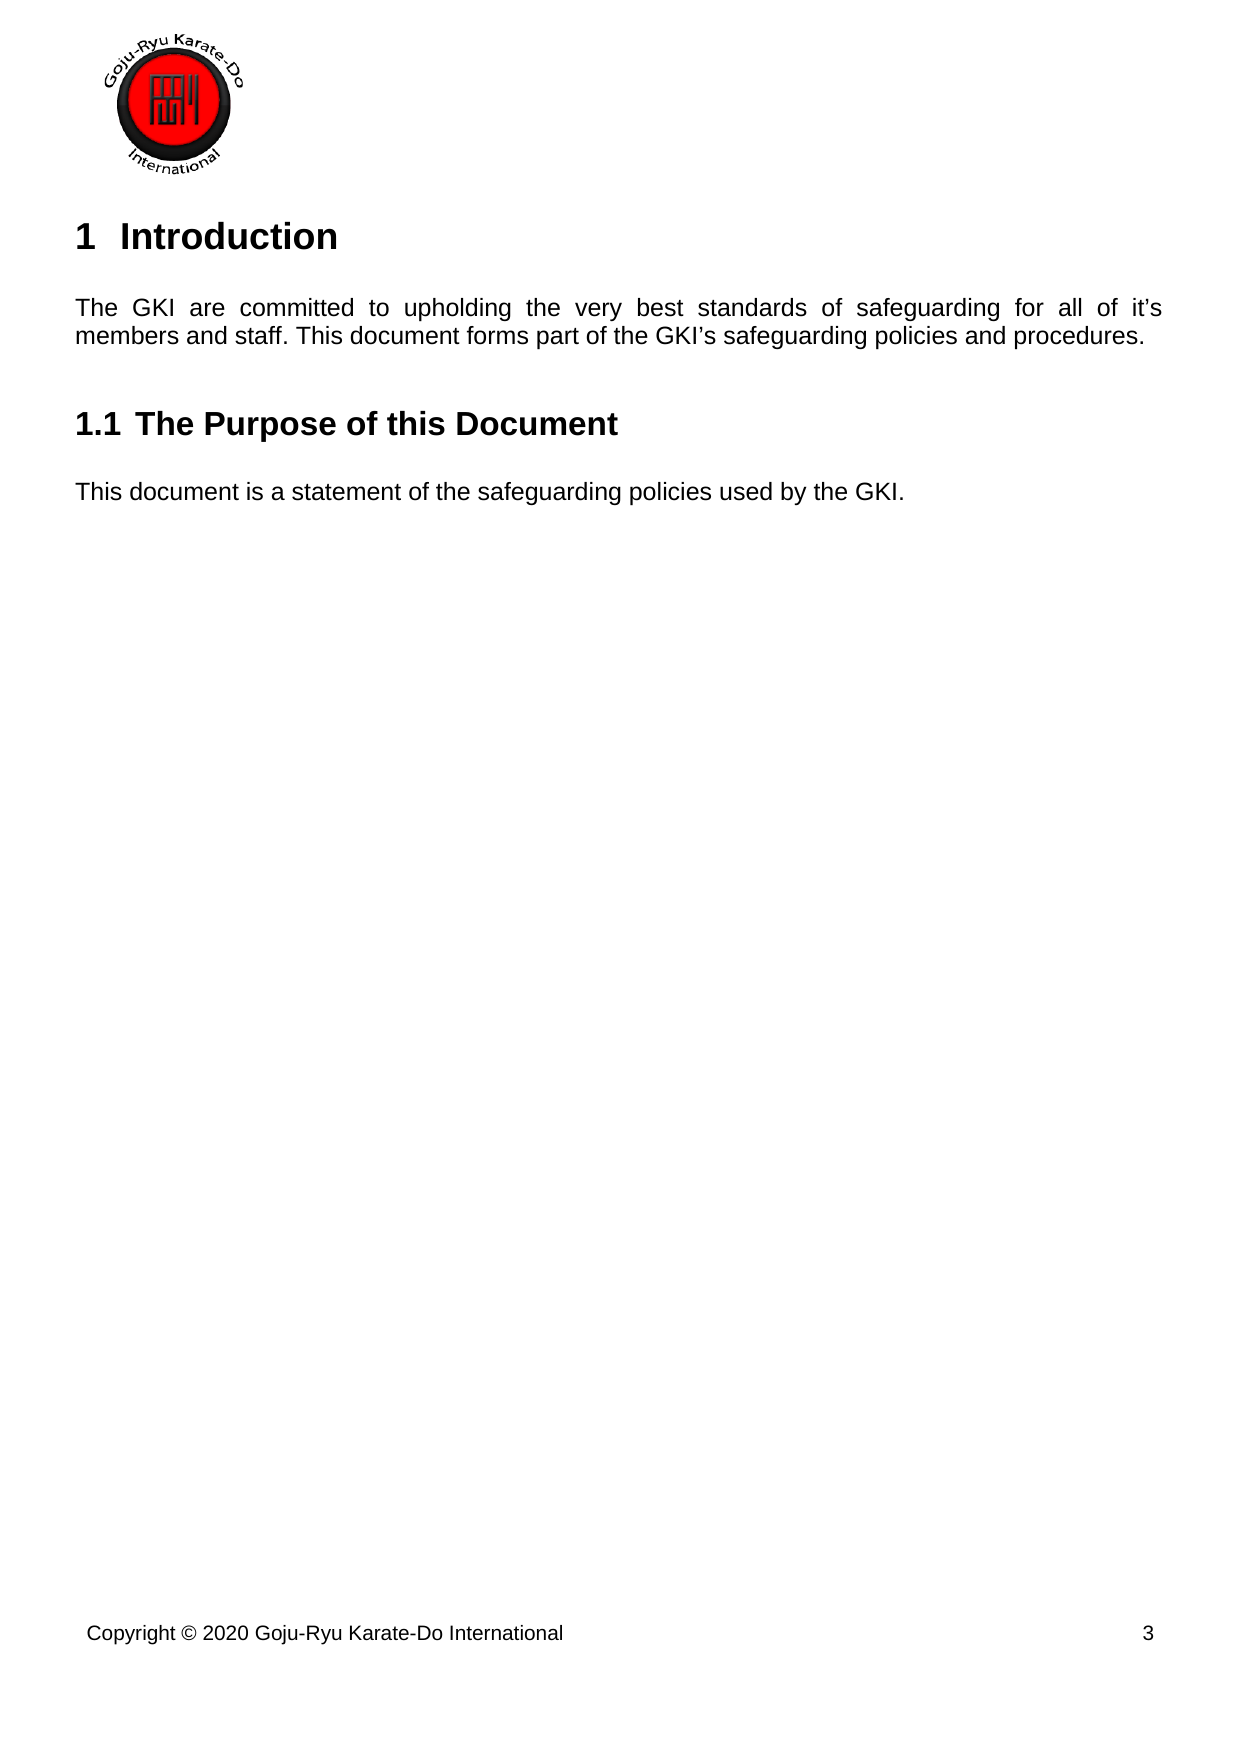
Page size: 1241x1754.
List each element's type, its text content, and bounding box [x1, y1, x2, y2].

text This document is a statement of the safeguarding policies used by the GKI. [75, 477, 1165, 506]
subtitle Introduction [75, 214, 1165, 258]
subtitle The Purpose of this Document [75, 404, 1165, 442]
text The GKI are committed to upholding the very best standards of safeguarding for all of it’s members and staff. This document forms part of the GKI’s safeguarding policies and procedures. [75, 293, 1165, 350]
picture [99, 23, 248, 184]
